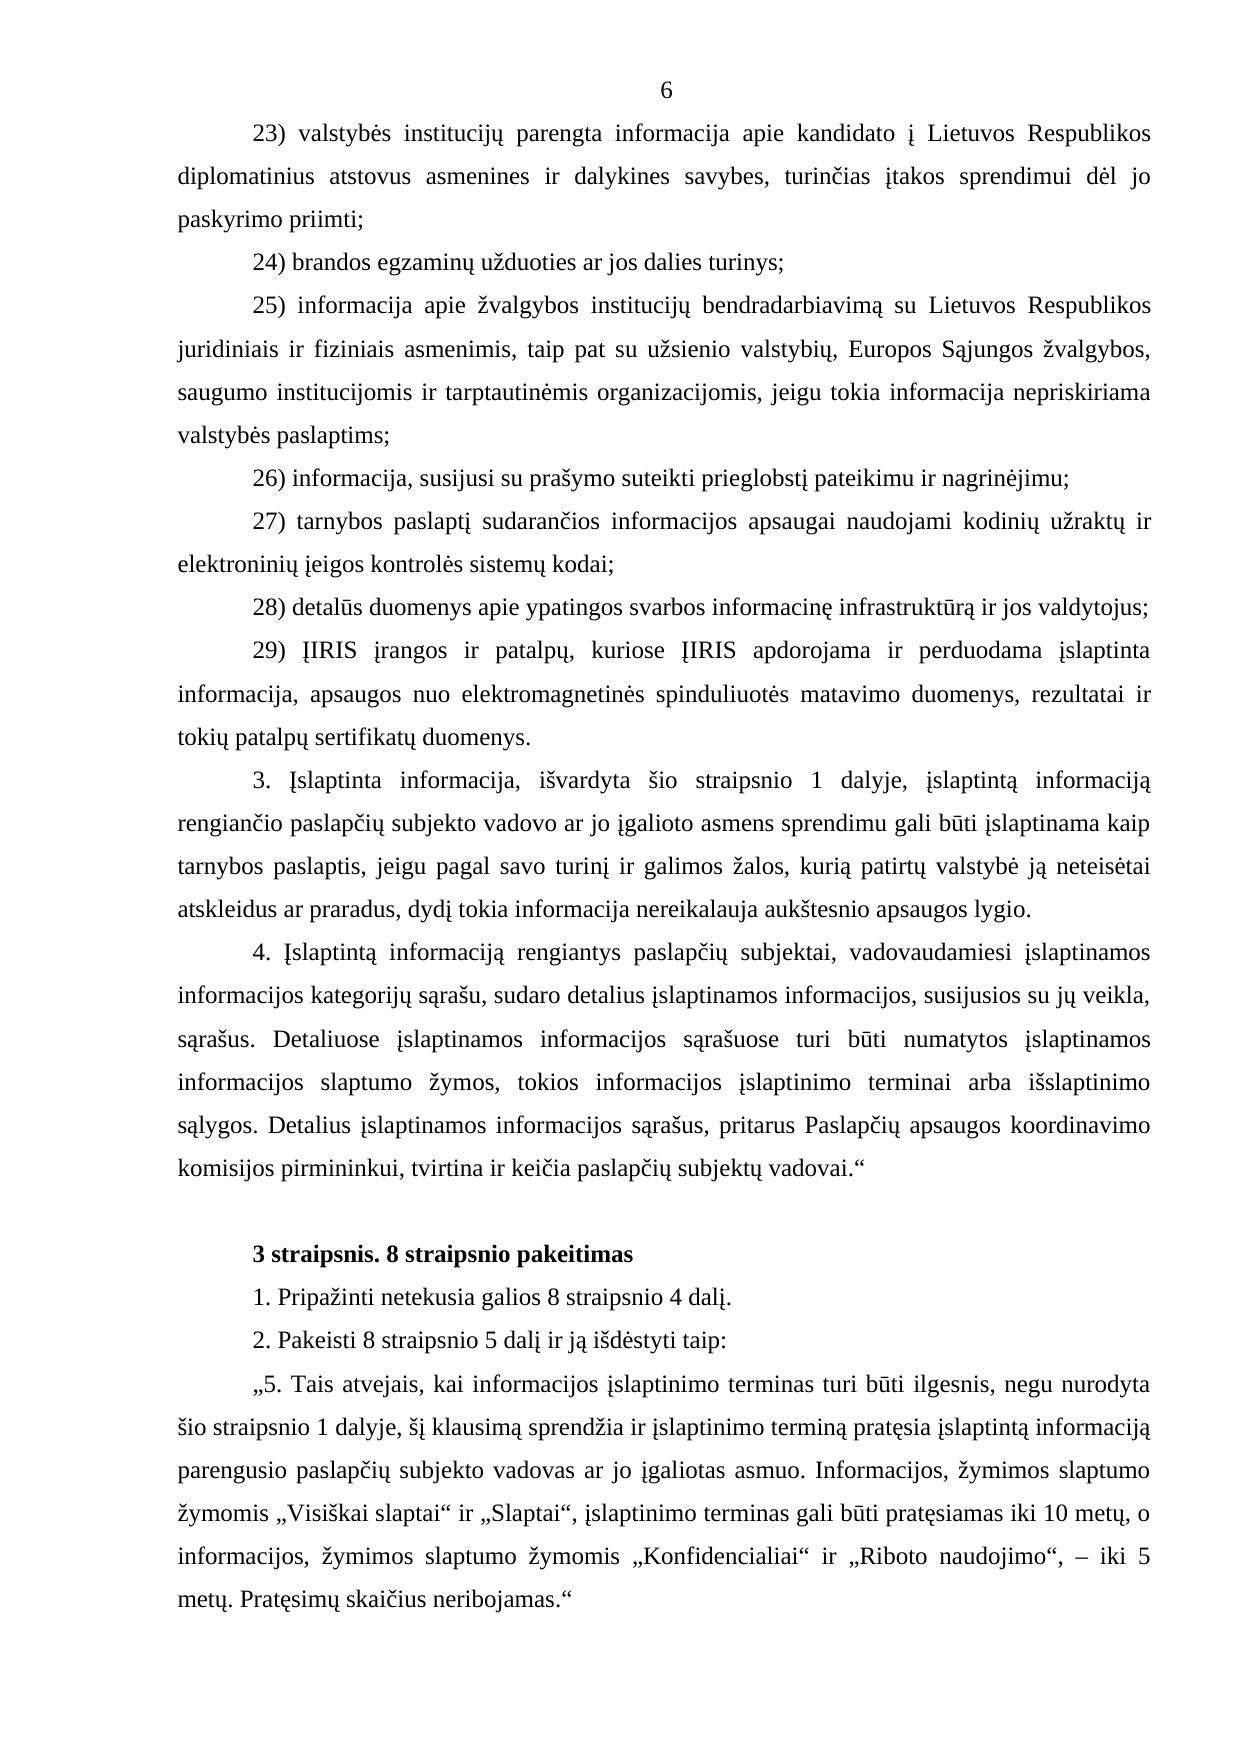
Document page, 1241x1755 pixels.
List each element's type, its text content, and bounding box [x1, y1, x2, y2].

text 2. Pakeisti 8 straipsnio 5 dalį ir ją išdėstyti taip: [177, 1326, 1152, 1354]
text 1. Pripažinti netekusia galios 8 straipsnio 4 dalį. [177, 1282, 1152, 1311]
text 24) brandos egzaminų užduoties ar jos dalies turinys; [177, 247, 1152, 276]
text 3 straipsnis. 8 straipsnio pakeitimas [177, 1239, 1152, 1268]
text 3. Įslaptinta informacija, išvardyta šio straipsnio 1 dalyje, įslaptintą informaciją rengiančio paslapčių subjekto vadovo ar jo įgalioto asmens sprendimu gali būti įslaptinama kaip tarnybos paslaptis, jeigu pagal savo turinį ir galimos žalos, kurią patirtų valstybė ją neteisėtai atskleidus ar praradus, dydį tokia informacija nereikalauja aukštesnio apsaugos lygio. [177, 765, 1152, 923]
text 27) tarnybos paslaptį sudarančios informacijos apsaugai naudojami kodinių užraktų ir elektroninių įeigos kontrolės sistemų kodai; [177, 506, 1152, 578]
text 28) detalūs duomenys apie ypatingos svarbos informacinę infrastruktūrą ir jos valdytojus; [177, 592, 1152, 621]
text 29) ĮIRIS įrangos ir patalpų, kuriose ĮIRIS apdorojama ir perduodama įslaptinta informacija, apsaugos nuo elektromagnetinės spinduliuotės matavimo duomenys, rezultatai ir tokių patalpų sertifikatų duomenys. [177, 636, 1152, 751]
text 25) informacija apie žvalgybos institucijų bendradarbiavimą su Lietuvos Respublikos juridiniais ir fiziniais asmenimis, taip pat su užsienio valstybių, Europos Sąjungos žvalgybos, saugumo institucijomis ir tarptautinėmis organizacijomis, jeigu tokia informacija nepriskiriama valstybės paslaptims; [177, 291, 1152, 449]
text 23) valstybės institucijų parengta informacija apie kandidato į Lietuvos Respublikos diplomatinius atstovus asmenines ir dalykines savybes, turinčias įtakos sprendimui dėl jo paskyrimo priimti; [177, 118, 1152, 233]
text 26) informacija, susijusi su prašymo suteikti prieglobstį pateikimu ir nagrinėjimu; [177, 463, 1152, 492]
text „5. Tais atvejais, kai informacijos įslaptinimo terminas turi būti ilgesnis, negu nurodyta šio straipsnio 1 dalyje, šį klausimą sprendžia ir įslaptinimo terminą pratęsia įslaptintą informaciją parengusio paslapčių subjekto vadovas ar jo įgaliotas asmuo. Informacijos, žymimos slaptumo žymomis „Visiškai slaptai“ ir „Slaptai“, įslaptinimo terminas gali būti pratęsiamas iki 10 metų, o informacijos, žymimos slaptumo žymomis „Konfidencialiai“ ir „Riboto naudojimo“, – iki 5 metų. Pratęsimų skaičius neribojamas.“ [177, 1369, 1152, 1613]
text 4. Įslaptintą informaciją rengiantys paslapčių subjektai, vadovaudamiesi įslaptinamos informacijos kategorijų sąrašu, sudaro detalius įslaptinamos informacijos, susijusios su jų veikla, sąrašus. Detaliuose įslaptinamos informacijos sąrašuose turi būti numatytos įslaptinamos informacijos slaptumo žymos, tokios informacijos įslaptinimo terminai arba išslaptinimo sąlygos. Detalius įslaptinamos informacijos sąrašus, pritarus Paslapčių apsaugos koordinavimo komisijos pirmininkui, tvirtina ir keičia paslapčių subjektų vadovai.“ [177, 937, 1152, 1182]
